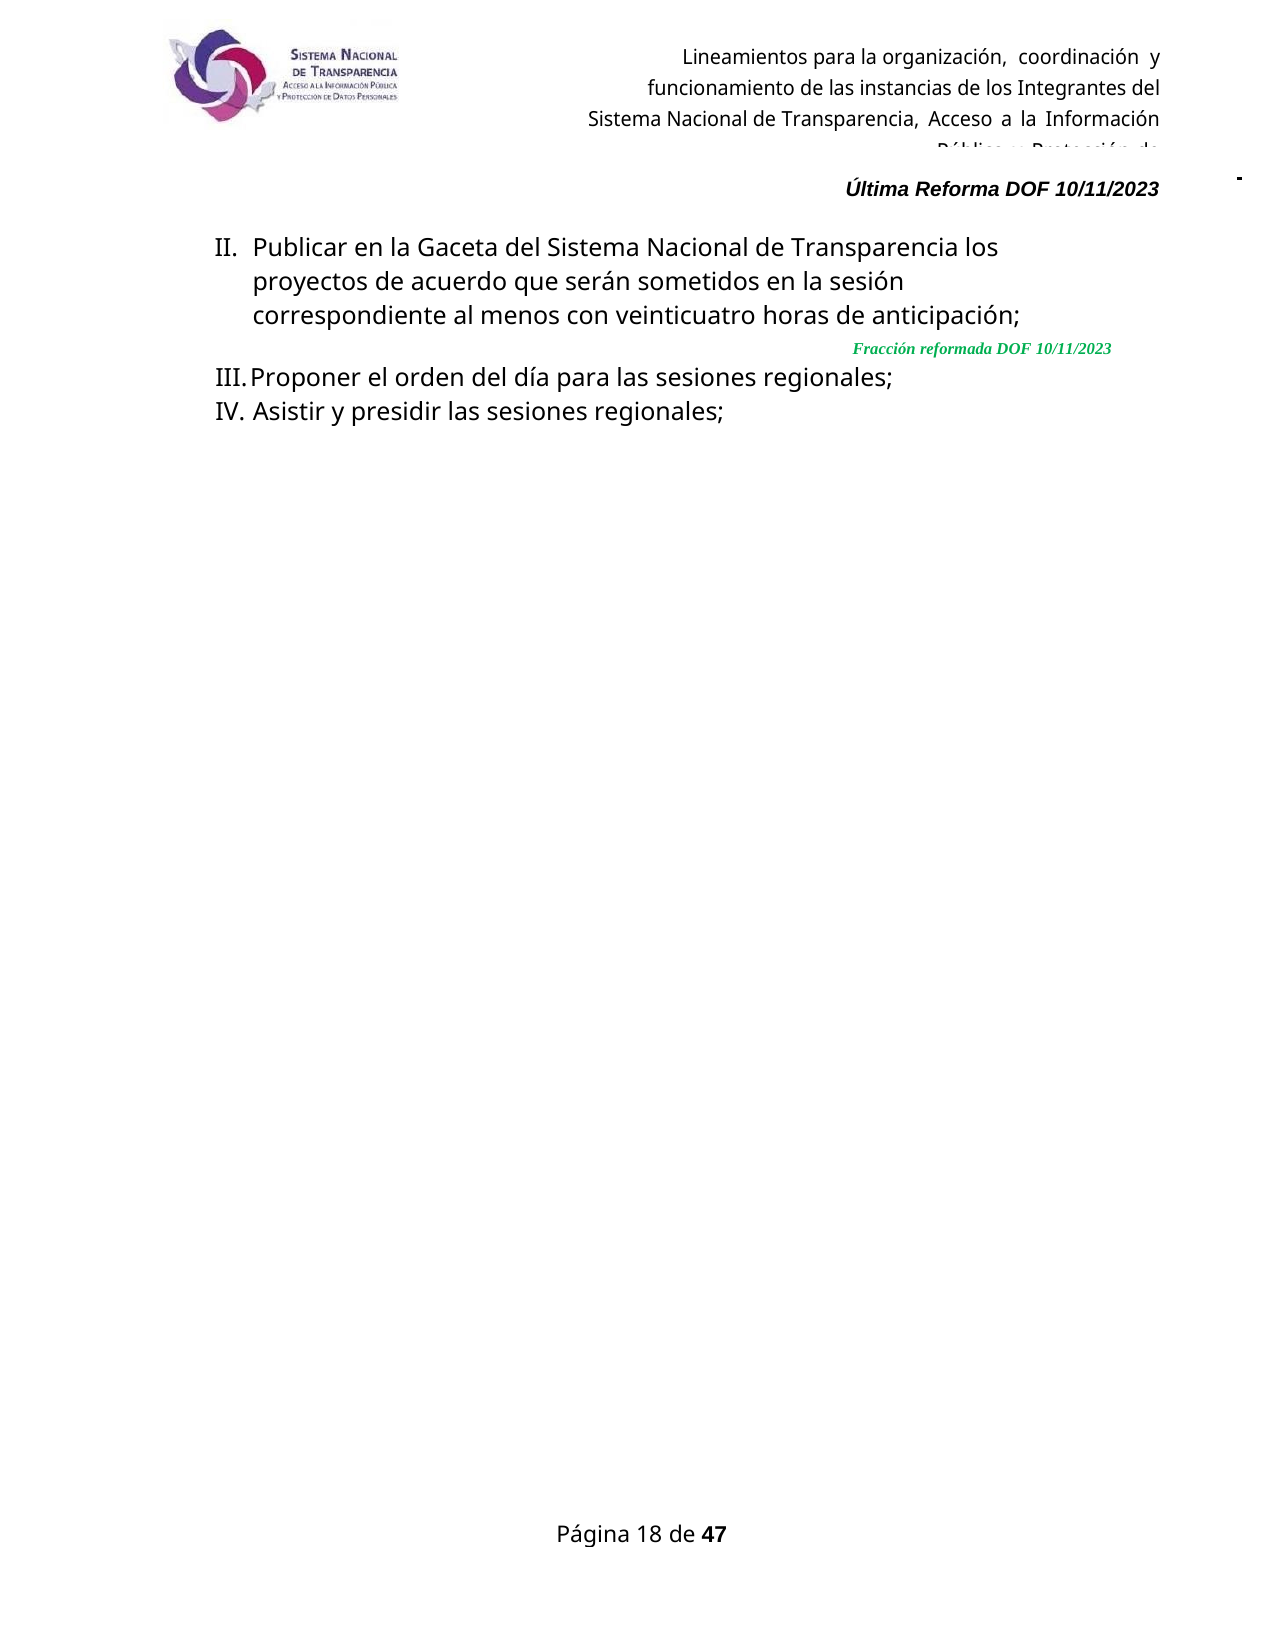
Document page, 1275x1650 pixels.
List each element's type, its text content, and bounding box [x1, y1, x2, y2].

list Asistir y presidir las sesiones regionales; [215, 393, 1125, 427]
text Fracción reformada DOF 10/11/2023 [137, 339, 1113, 358]
list Proponer el orden del día para las sesiones regionales; [215, 359, 1125, 393]
list Publicar en la Gaceta del Sistema Nacional de Transparencia los proyectos de acuerdo que serán sometidos en la sesión correspondiente al menos con veinticuatro horas de anticipación; [214, 229, 1098, 332]
